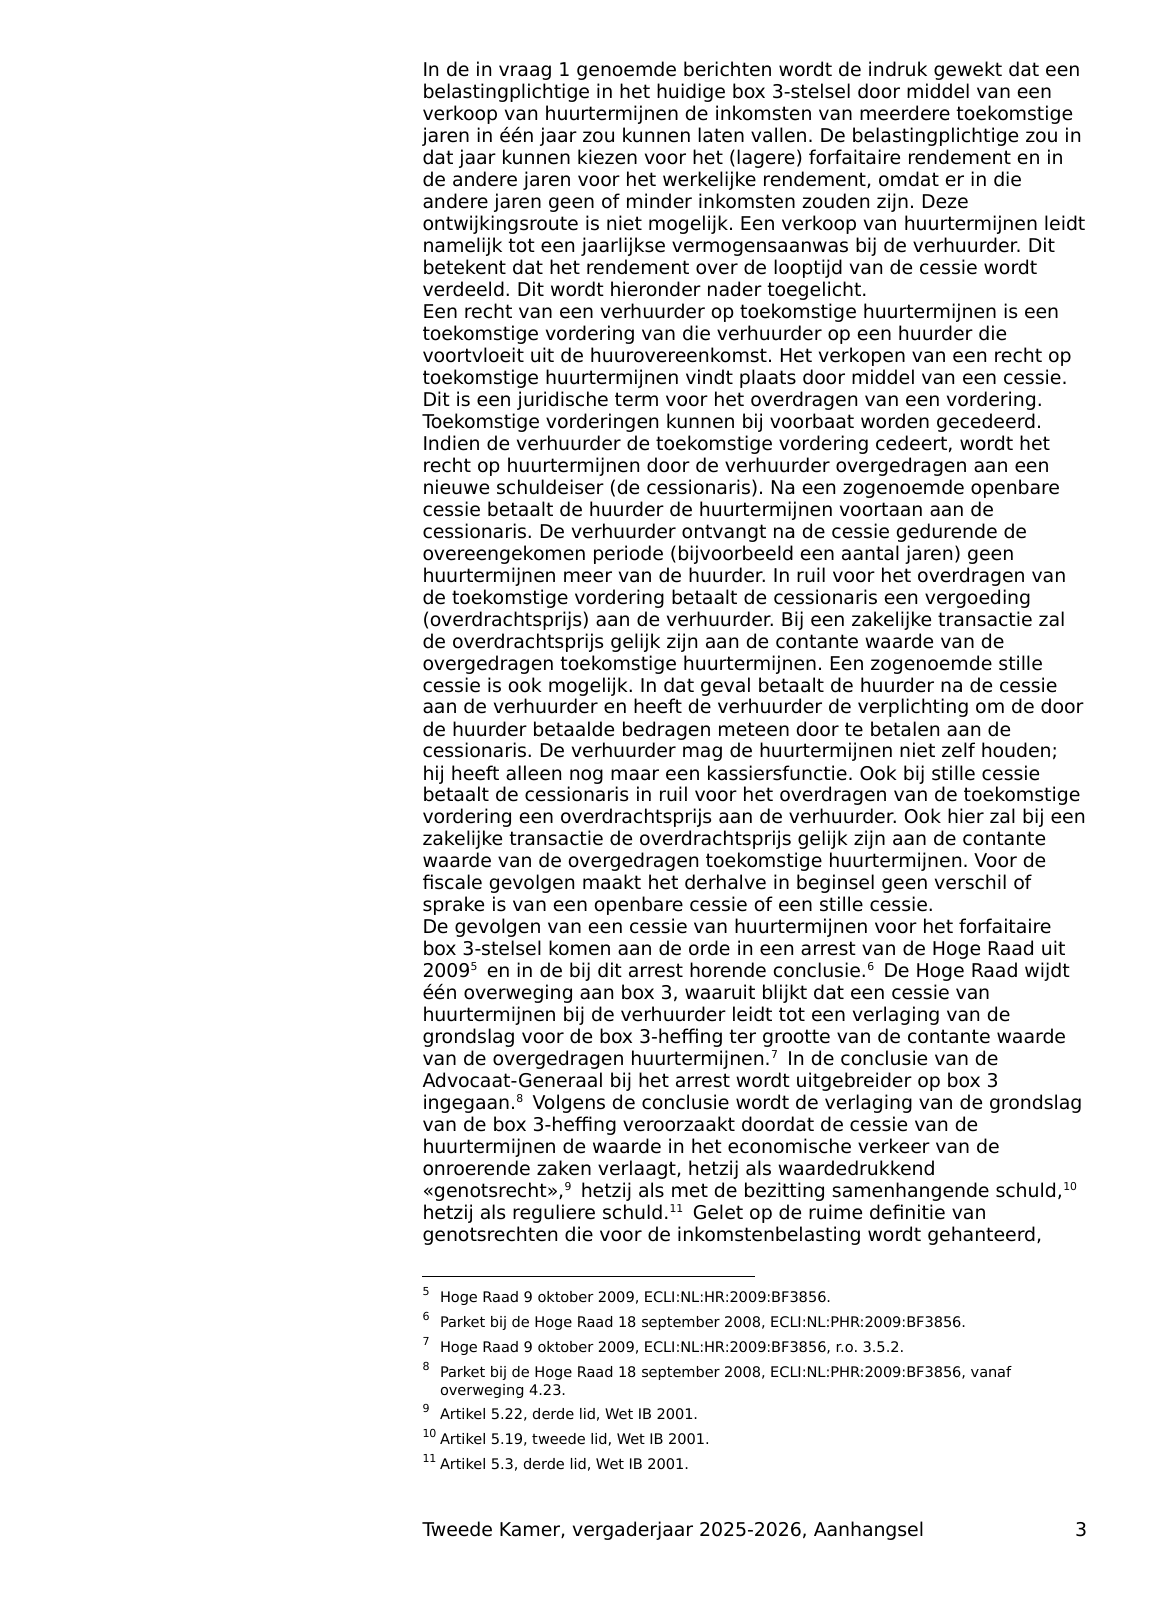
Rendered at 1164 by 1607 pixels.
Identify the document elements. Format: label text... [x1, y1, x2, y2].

text Artikel 5.19, tweede lid, Wet IB 2001. [422, 1427, 1087, 1449]
text Parket bij de Hoge Raad 18 september 2008, ECLI:NL:PHR:2009:BF3856, vanaf overweging 4.23. [422, 1360, 1087, 1399]
text De gevolgen van een cessie van huurtermijnen voor het forfaitaire box 3-stelsel komen aan de orde in een arrest van de Hoge Raad uit 2009 en in de bij dit arrest horende conclusie. De Hoge Raad wijdt één overweging aan box 3, waaruit blijkt dat een cessie van huurtermijnen bij de verhuurder leidt tot een verlaging van de grondslag voor de box 3-heffing ter grootte van de contante waarde van de overgedragen huurtermijnen. In de conclusie van de Advocaat-Generaal bij het arrest wordt uitgebreider op box 3 ingegaan. Volgens de conclusie wordt de verlaging van de grondslag van de box 3-heffing veroorzaakt doordat de cessie van de huurtermijnen de waarde in het economische verkeer van de onroerende zaken verlaagt, hetzij als waardedrukkend «genotsrecht», hetzij als met de bezitting samenhangende schuld, hetzij als reguliere schuld. Gelet op de ruime definitie van genotsrechten die voor de inkomstenbelasting wordt gehanteerd, [422, 916, 1087, 1246]
text Artikel 5.22, derde lid, Wet IB 2001. [422, 1402, 1087, 1424]
text Artikel 5.3, derde lid, Wet IB 2001. [422, 1452, 1087, 1474]
text In de in vraag 1 genoemde berichten wordt de indruk gewekt dat een belastingplichtige in het huidige box 3-stelsel door middel van een verkoop van huurtermijnen de inkomsten van meerdere toekomstige jaren in één jaar zou kunnen laten vallen. De belastingplichtige zou in dat jaar kunnen kiezen voor het (lagere) forfaitaire rendement en in de andere jaren voor het werkelijke rendement, omdat er in die andere jaren geen of minder inkomsten zouden zijn. Deze ontwijkingsroute is niet mogelijk. Een verkoop van huurtermijnen leidt namelijk tot een jaarlijkse vermogensaanwas bij de verhuurder. Dit betekent dat het rendement over de looptijd van de cessie wordt verdeeld. Dit wordt hieronder nader toegelicht. [422, 59, 1087, 301]
text Een recht van een verhuurder op toekomstige huurtermijnen is een toekomstige vordering van die verhuurder op een huurder die voortvloeit uit de huurovereenkomst. Het verkopen van een recht op toekomstige huurtermijnen vindt plaats door middel van een cessie. Dit is een juridische term voor het overdragen van een vordering. Toekomstige vorderingen kunnen bij voorbaat worden gecedeerd. Indien de verhuurder de toekomstige vordering cedeert, wordt het recht op huurtermijnen door de verhuurder overgedragen aan een nieuwe schuldeiser (de cessionaris). Na een zogenoemde openbare cessie betaalt de huurder de huurtermijnen voortaan aan de cessionaris. De verhuurder ontvangt na de cessie gedurende de overeengekomen periode (bijvoorbeeld een aantal jaren) geen huurtermijnen meer van de huurder. In ruil voor het overdragen van de toekomstige vordering betaalt de cessionaris een vergoeding (overdrachtsprijs) aan de verhuurder. Bij een zakelijke transactie zal de overdrachtsprijs gelijk zijn aan de contante waarde van de overgedragen toekomstige huurtermijnen. Een zogenoemde stille cessie is ook mogelijk. In dat geval betaalt de huurder na de cessie aan de verhuurder en heeft de verhuurder de verplichting om de door de huurder betaalde bedragen meteen door te betalen aan de cessionaris. De verhuurder mag de huurtermijnen niet zelf houden; hij heeft alleen nog maar een kassiersfunctie. Ook bij stille cessie betaalt de cessionaris in ruil voor het overdragen van de toekomstige vordering een overdrachtsprijs aan de verhuurder. Ook hier zal bij een zakelijke transactie de overdrachtsprijs gelijk zijn aan de contante waarde van de overgedragen toekomstige huurtermijnen. Voor de fiscale gevolgen maakt het derhalve in beginsel geen verschil of sprake is van een openbare cessie of een stille cessie. [422, 301, 1087, 916]
text Hoge Raad 9 oktober 2009, ECLI:NL:HR:2009:BF3856, r.o. 3.5.2. [422, 1335, 1087, 1357]
text Hoge Raad 9 oktober 2009, ECLI:NL:HR:2009:BF3856. [422, 1285, 1087, 1307]
text Parket bij de Hoge Raad 18 september 2008, ECLI:NL:PHR:2009:BF3856. [422, 1310, 1087, 1332]
